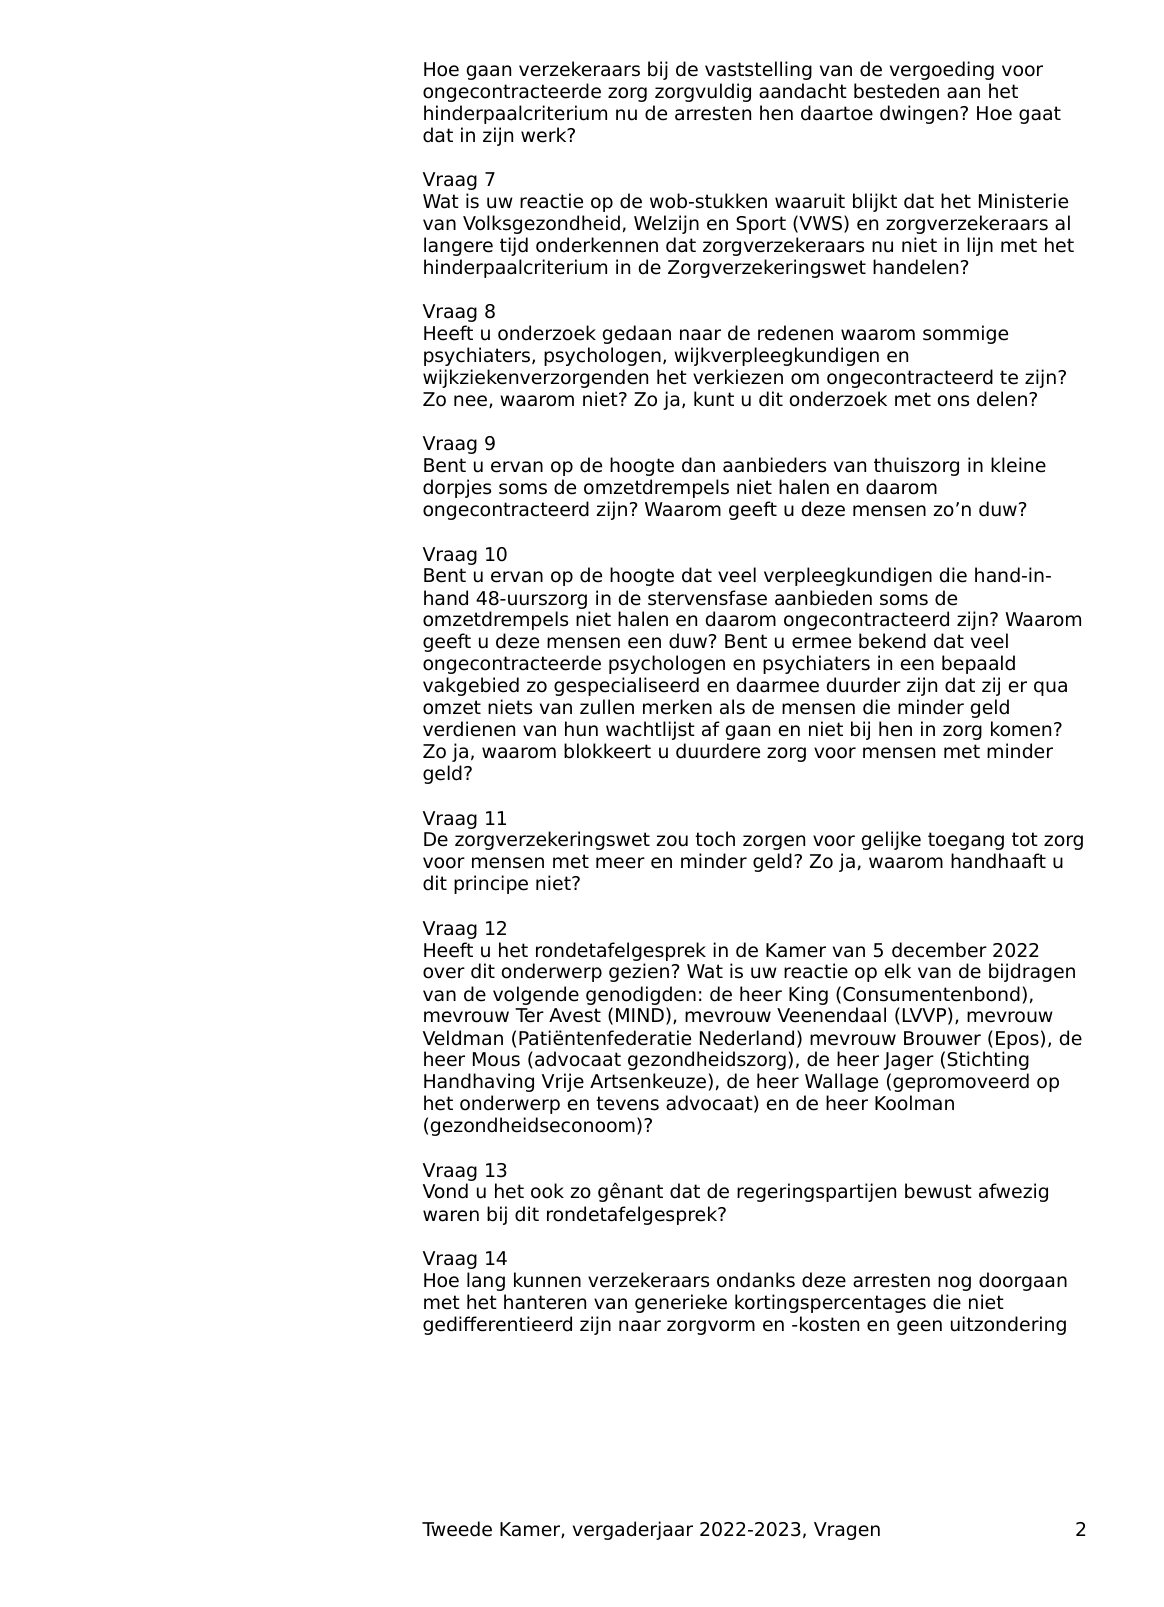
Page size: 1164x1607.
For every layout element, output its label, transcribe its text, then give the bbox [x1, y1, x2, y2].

text Vraag 8 [422, 301, 1087, 323]
text Bent u ervan op de hoogte dan aanbieders van thuiszorg in kleine dorpjes soms de omzetdrempels niet halen en daarom ongecontracteerd zijn? Waarom geeft u deze mensen zo’n duw? [422, 455, 1087, 521]
text Vraag 12 [422, 917, 1087, 939]
text De zorgverzekeringswet zou toch zorgen voor gelijke toegang tot zorg voor mensen met meer en minder geld? Zo ja, waarom handhaaft u dit principe niet? [422, 829, 1087, 895]
text Vraag 14 [422, 1248, 1087, 1269]
text Heeft u onderzoek gedaan naar de redenen waarom sommige psychiaters, psychologen, wijkverpleegkundigen en wijkziekenverzorgenden het verkiezen om ongecontracteerd te zijn? Zo nee, waarom niet? Zo ja, kunt u dit onderzoek met ons delen? [422, 323, 1087, 411]
text Vraag 7 [422, 169, 1087, 191]
text Vraag 9 [422, 433, 1087, 455]
text Bent u ervan op de hoogte dat veel verpleegkundigen die hand-in-hand 48-uurszorg in de stervensfase aanbieden soms de omzetdrempels niet halen en daarom ongecontracteerd zijn? Waarom geeft u deze mensen een duw? Bent u ermee bekend dat veel ongecontracteerde psychologen en psychiaters in een bepaald vakgebied zo gespecialiseerd en daarmee duurder zijn dat zij er qua omzet niets van zullen merken als de mensen die minder geld verdienen van hun wachtlijst af gaan en niet bij hen in zorg komen? Zo ja, waarom blokkeert u duurdere zorg voor mensen met minder geld? [422, 565, 1087, 785]
text Wat is uw reactie op de wob-stukken waaruit blijkt dat het Ministerie van Volksgezondheid, Welzijn en Sport (VWS) en zorgverzekeraars al langere tijd onderkennen dat zorgverzekeraars nu niet in lijn met het hinderpaalcriterium in de Zorgverzekeringswet handelen? [422, 191, 1087, 279]
text Hoe gaan verzekeraars bij de vaststelling van de vergoeding voor ongecontracteerde zorg zorgvuldig aandacht besteden aan het hinderpaalcriterium nu de arresten hen daartoe dwingen? Hoe gaat dat in zijn werk? [422, 59, 1087, 147]
text Vraag 13 [422, 1159, 1087, 1181]
text Hoe lang kunnen verzekeraars ondanks deze arresten nog doorgaan met het hanteren van generieke kortingspercentages die niet gedifferentieerd zijn naar zorgvorm en -kosten en geen uitzondering [422, 1269, 1087, 1336]
text Vraag 10 [422, 543, 1087, 565]
text Heeft u het rondetafelgesprek in de Kamer van 5 december 2022 over dit onderwerp gezien? Wat is uw reactie op elk van de bijdragen van de volgende genodigden: de heer King (Consumentenbond), mevrouw Ter Avest (MIND), mevrouw Veenendaal (LVVP), mevrouw Veldman (Patiëntenfederatie Nederland) mevrouw Brouwer (Epos), de heer Mous (advocaat gezondheidszorg), de heer Jager (Stichting Handhaving Vrije Artsenkeuze), de heer Wallage (gepromoveerd op het onderwerp en tevens advocaat) en de heer Koolman (gezondheidseconoom)? [422, 939, 1087, 1137]
text Vond u het ook zo gênant dat de regeringspartijen bewust afwezig waren bij dit rondetafelgesprek? [422, 1181, 1087, 1225]
text Vraag 11 [422, 807, 1087, 829]
